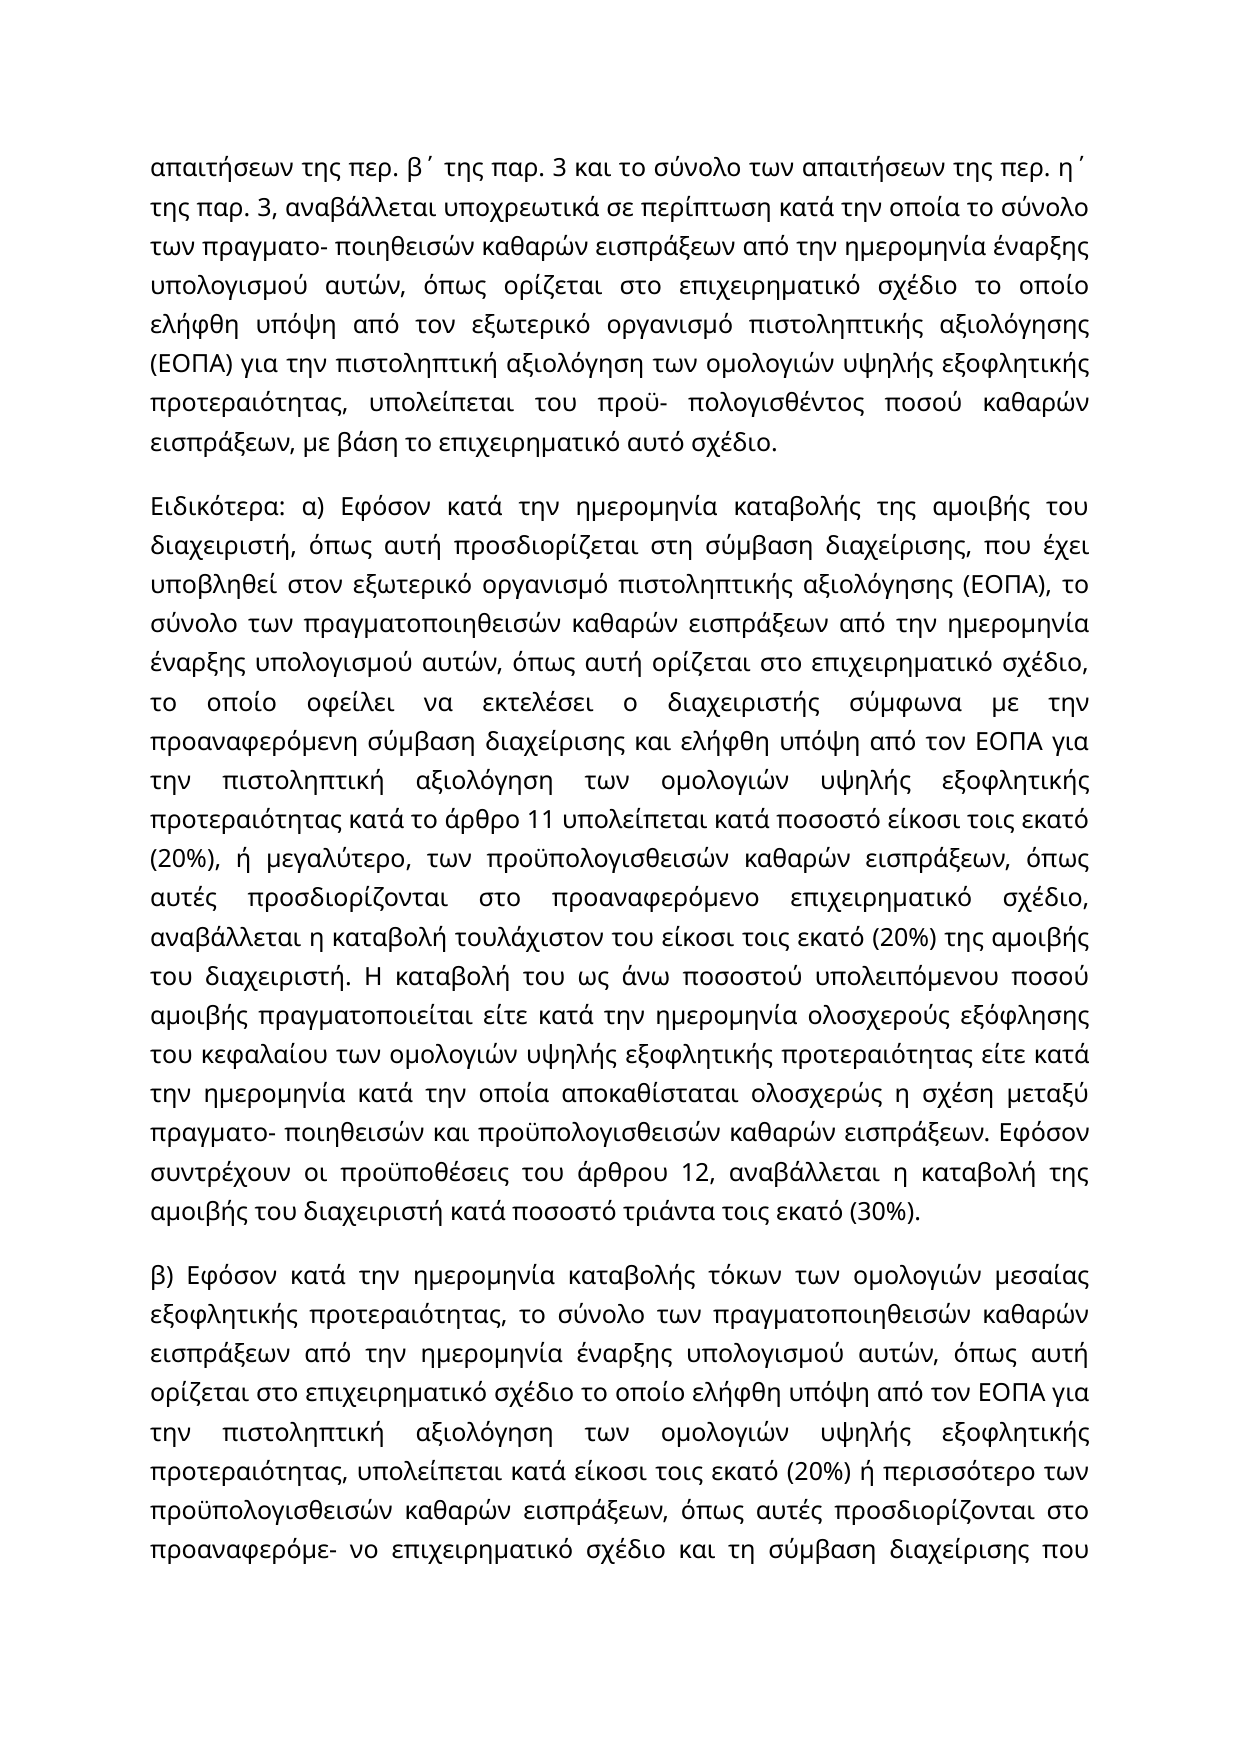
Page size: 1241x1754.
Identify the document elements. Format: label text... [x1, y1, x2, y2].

text Ειδικότερα: α) Εφόσον κατά την ημερομηνία καταβολής της αμοιβής του διαχειριστή, όπως αυτή προσδιορίζεται στη σύμβαση διαχείρισης, που έχει υποβληθεί στον εξωτερικό οργανισμό πιστοληπτικής αξιολόγησης (ΕΟΠΑ), το σύνολο των πραγματοποιηθεισών καθαρών εισπράξεων από την ημερομηνία έναρξης υπολογισμού αυτών, όπως αυτή ορίζεται στο επιχειρηματικό σχέδιο, το οποίο οφείλει να εκτελέσει ο διαχειριστής σύμφωνα με την προαναφερόμενη σύμβαση διαχείρισης και ελήφθη υπόψη από τον ΕΟΠΑ για την πιστοληπτική αξιολόγηση των ομολογιών υψηλής εξοφλητικής προτεραιότητας κατά το άρθρο 11 υπολείπεται κατά ποσοστό είκοσι τοις εκατό (20%), ή μεγαλύτερο, των προϋπολογισθεισών καθαρών εισπράξεων, όπως αυτές προσδιορίζονται στο προαναφερόμενο επιχειρηματικό σχέδιο, αναβάλλεται η καταβολή τουλάχιστον του είκοσι τοις εκατό (20%) της αμοιβής του διαχειριστή. Η καταβολή του ως άνω ποσοστού υπολειπόμενου ποσού αμοιβής πραγματοποιείται είτε κατά την ημερομηνία ολοσχερούς εξόφλησης του κεφαλαίου των ομολογιών υψηλής εξοφλητικής προτεραιότητας είτε κατά την ημερομηνία κατά την οποία αποκαθίσταται ολοσχερώς η σχέση μεταξύ πραγματο- ποιηθεισών και προϋπολογισθεισών καθαρών εισπράξεων. Εφόσον συντρέχουν οι προϋποθέσεις του άρθρου 12, αναβάλλεται η καταβολή της αμοιβής του διαχειριστή κατά ποσοστό τριάντα τοις εκατό (30%). [150, 488, 1090, 1227]
text β) Εφόσον κατά την ημερομηνία καταβολής τόκων των ομολογιών μεσαίας εξοφλητικής προτεραιότητας, το σύνολο των πραγματοποιηθεισών καθαρών εισπράξεων από την ημερομηνία έναρξης υπολογισμού αυτών, όπως αυτή ορίζεται στο επιχειρηματικό σχέδιο το οποίο ελήφθη υπόψη από τον ΕΟΠΑ για την πιστοληπτική αξιολόγηση των ομολογιών υψηλής εξοφλητικής προτεραιότητας, υπολείπεται κατά είκοσι τοις εκατό (20%) ή περισσότερο των προϋπολογισθεισών καθαρών εισπράξεων, όπως αυτές προσδιορίζονται στο προαναφερόμε- νο επιχειρηματικό σχέδιο και τη σύμβαση διαχείρισης που [150, 1257, 1090, 1566]
text απαιτήσεων της περ. β΄ της παρ. 3 και το σύνολο των απαιτήσεων της περ. η΄ της παρ. 3, αναβάλλεται υποχρεωτικά σε περίπτωση κατά την οποία το σύνολο των πραγματο- ποιηθεισών καθαρών εισπράξεων από την ημερομηνία έναρξης υπολογισμού αυτών, όπως ορίζεται στο επιχειρηματικό σχέδιο το οποίο ελήφθη υπόψη από τον εξωτερικό οργανισμό πιστοληπτικής αξιολόγησης (ΕΟΠΑ) για την πιστοληπτική αξιολόγηση των ομολογιών υψηλής εξοφλητικής προτεραιότητας, υπολείπεται του προϋ- πολογισθέντος ποσού καθαρών εισπράξεων, με βάση το επιχειρηματικό αυτό σχέδιο. [150, 150, 1090, 458]
